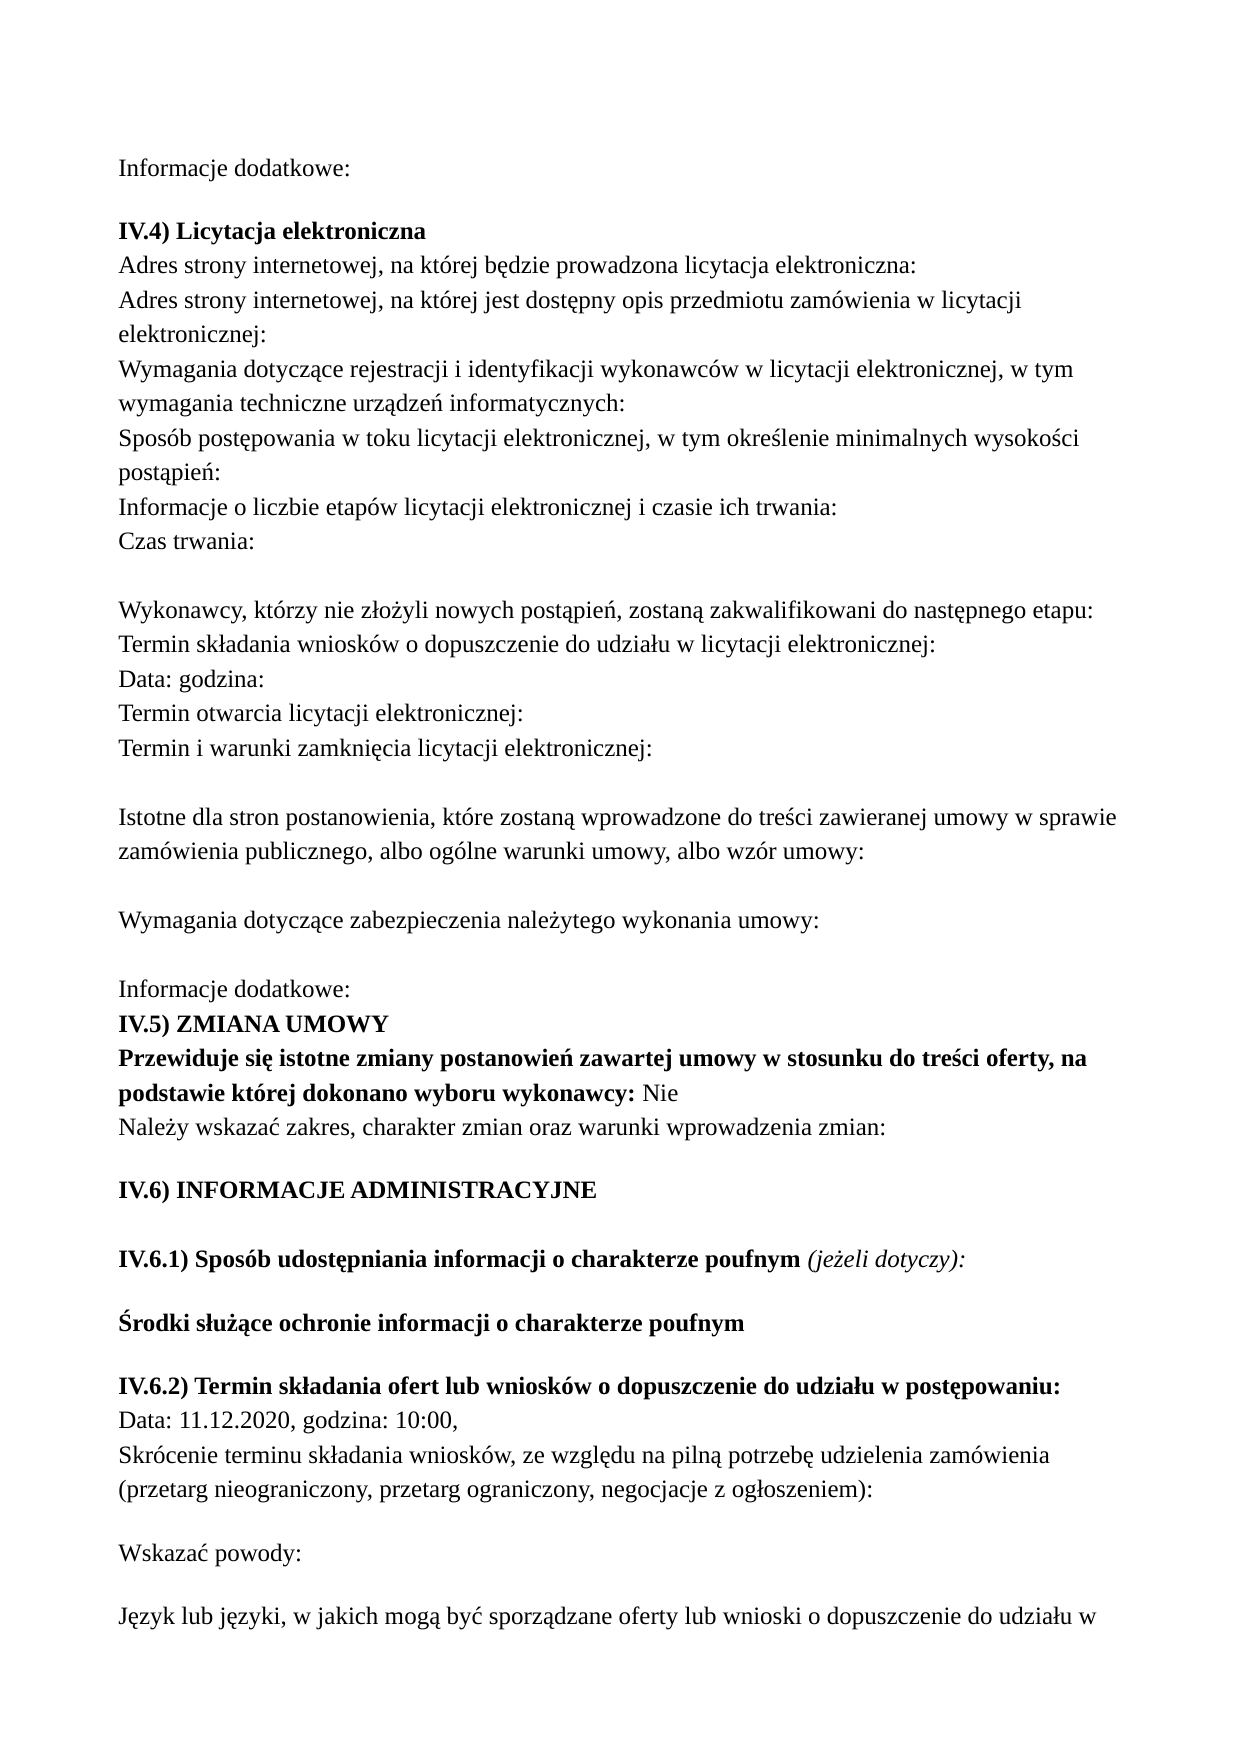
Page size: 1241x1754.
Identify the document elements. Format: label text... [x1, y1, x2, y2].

text Informacje o liczbie etapów licytacji elektronicznej i czasie ich trwania: [118, 492, 1122, 520]
text Wymagania dotyczące zabezpieczenia należytego wykonania umowy: [118, 871, 1122, 934]
text Wymagania dotyczące rejestracji i identyfikacji wykonawców w licytacji elektronicznej, w tym wymagania techniczne urządzeń informatycznych: [118, 354, 1122, 417]
text Czas trwania: Wykonawcy, którzy nie złożyli nowych postąpień, zostaną zakwalifikowani do następnego etapu: [118, 526, 1122, 624]
text Informacje dodatkowe: [118, 940, 1122, 1003]
text IV.5) ZMIANA UMOWY Przewiduje się istotne zmiany postanowień zawartej umowy w stosunku do treści oferty, na podstawie której dokonano wyboru wykonawcy: Nie Należy wskazać zakres, charakter zmian oraz warunki wprowadzenia zmian: IV.6) INFORMACJE ADMINISTRACYJNE IV.6.1) Sposób udostępniania informacji o charakterze poufnym (jeżeli dotyczy): Środki służące ochronie informacji o charakterze poufnym IV.6.2) Termin składania ofert lub wniosków o dopuszczenie do udziału w postępowaniu: Data: 11.12.2020, godzina: 10:00, Skrócenie terminu składania wniosków, ze względu na pilną potrzebę udzielenia zamówienia (przetarg nieograniczony, przetarg ograniczony, negocjacje z ogłoszeniem): Wskazać powody: Język lub języki, w jakich mogą być sporządzane oferty lub wnioski o dopuszczenie do udziału w [118, 1009, 1122, 1629]
text Istotne dla stron postanowienia, które zostaną wprowadzone do treści zawieranej umowy w sprawie zamówienia publicznego, albo ogólne warunki umowy, albo wzór umowy: [118, 767, 1122, 865]
text Sposób postępowania w toku licytacji elektronicznej, w tym określenie minimalnych wysokości postąpień: [118, 423, 1122, 486]
text Termin składania wniosków o dopuszczenie do udziału w licytacji elektronicznej: Data: godzina: Termin otwarcia licytacji elektronicznej: [118, 629, 1122, 727]
text Termin i warunki zamknięcia licytacji elektronicznej: [118, 733, 1122, 762]
text Informacje dodatkowe: IV.4) Licytacja elektroniczna Adres strony internetowej, na której będzie prowadzona licytacja elektroniczna: [118, 118, 1122, 279]
text Adres strony internetowej, na której jest dostępny opis przedmiotu zamówienia w licytacji elektronicznej: [118, 285, 1122, 348]
